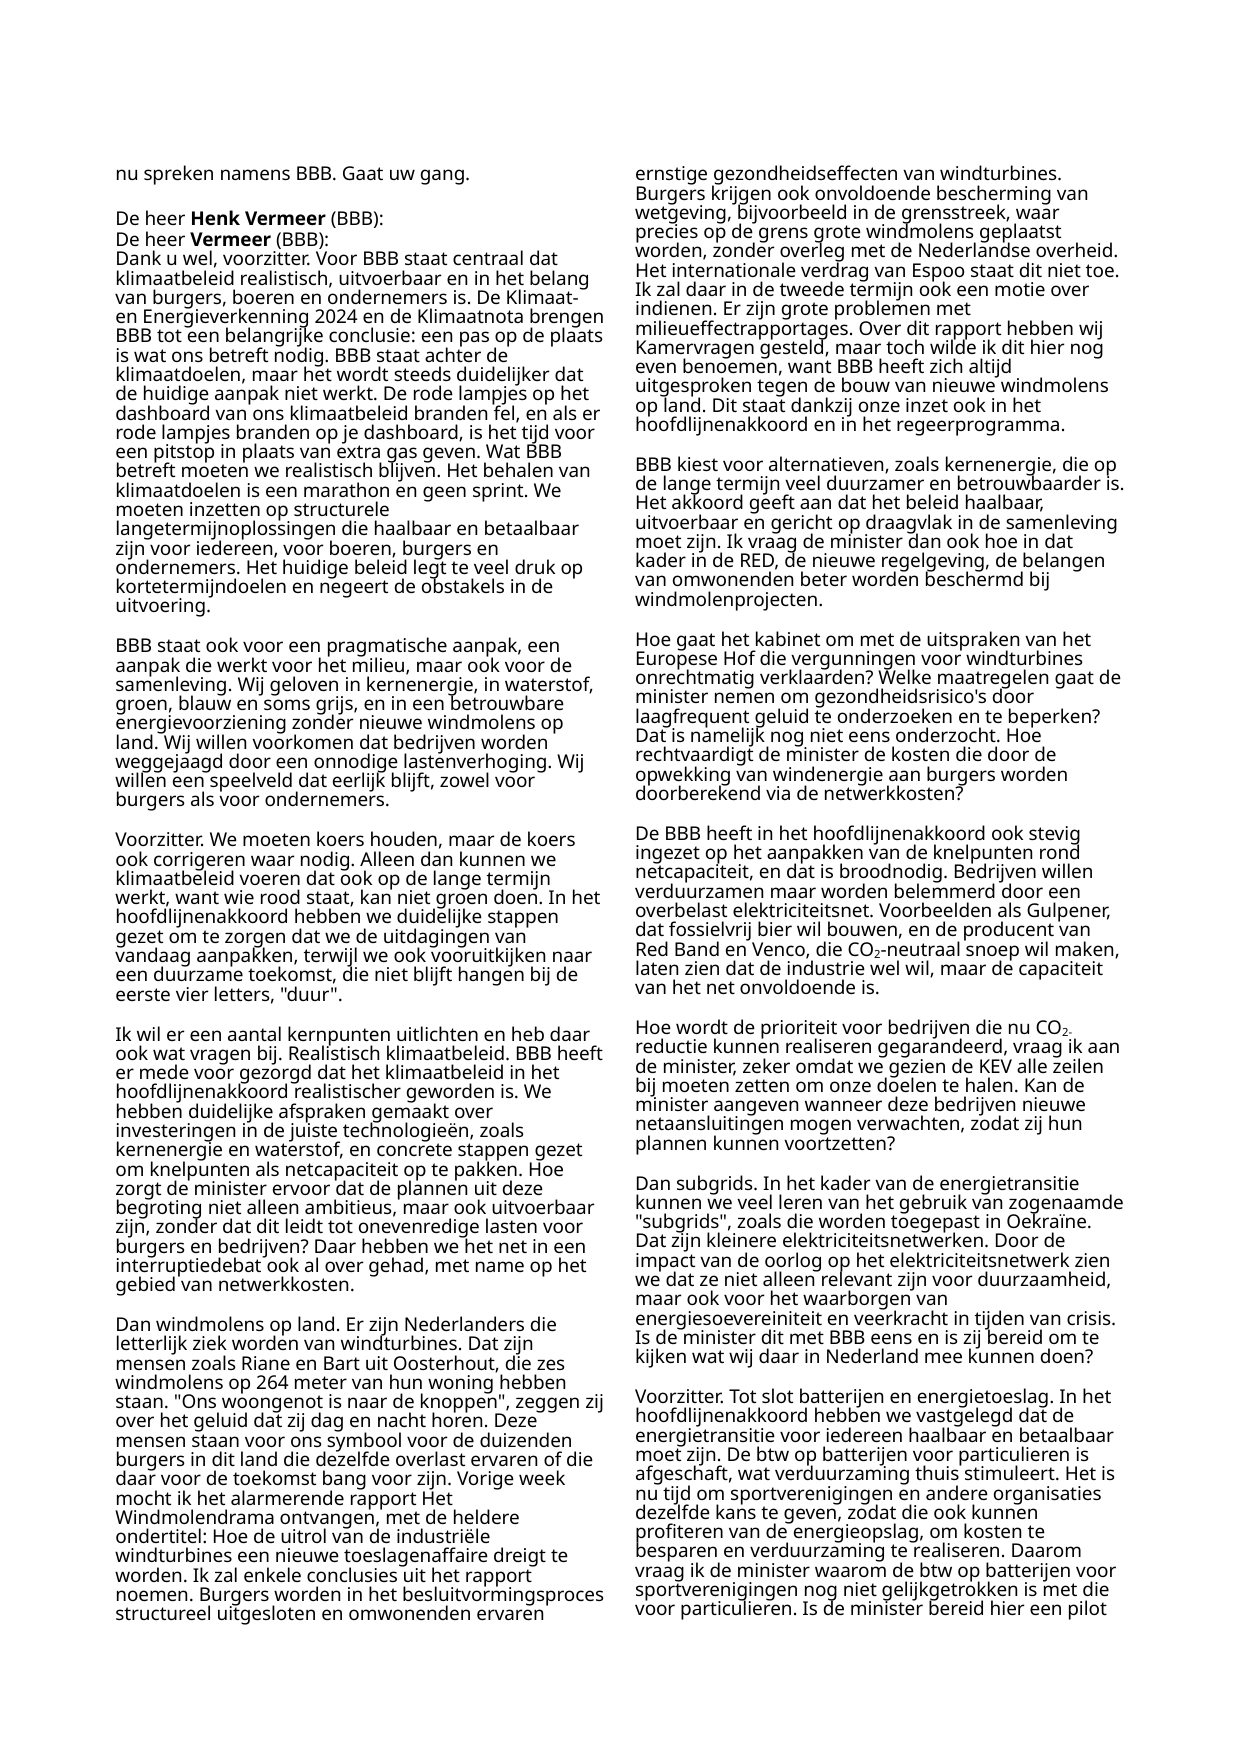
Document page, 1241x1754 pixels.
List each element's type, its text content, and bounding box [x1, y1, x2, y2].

text Ik wil er een aantal kernpunten uitlichten en heb daar ook wat vragen bij. Realistisch klimaatbeleid. BBB heeft er mede voor gezorgd dat het klimaatbeleid in het hoofdlijnenakkoord realistischer geworden is. We hebben duidelijke afspraken gemaakt over investeringen in de juiste technologieën, zoals kernenergie en waterstof, en concrete stappen gezet om knelpunten als netcapaciteit op te pakken. Hoe zorgt de minister ervoor dat de plannen uit deze begroting niet alleen ambitieus, maar ook uitvoerbaar zijn, zonder dat dit leidt tot onevenredige lasten voor burgers en bedrijven? Daar hebben we het net in een interruptiedebat ook al over gehad, met name op het gebied van netwerkkosten. [115, 1026, 605, 1295]
text ernstige gezondheidseffecten van windturbines. Burgers krijgen ook onvoldoende bescherming van wetgeving, bijvoorbeeld in de grensstreek, waar precies op de grens grote windmolens geplaatst worden, zonder overleg met de Nederlandse overheid. Het internationale verdrag van Espoo staat dit niet toe. Ik zal daar in de tweede termijn ook een motie over indienen. Er zijn grote problemen met milieueffectrapportages. Over dit rapport hebben wij Kamervragen gesteld, maar toch wilde ik dit hier nog even benoemen, want BBB heeft zich altijd uitgesproken tegen de bouw van nieuwe windmolens op land. Dit staat dankzij onze inzet ook in het hoofdlijnenakkoord en in het regeerprogramma. [635, 165, 1125, 435]
text Dan subgrids. In het kader van de energietransitie kunnen we veel leren van het gebruik van zogenaamde "subgrids", zoals die worden toegepast in Oekraïne. Dat zijn kleinere elektriciteitsnetwerken. Door de impact van de oorlog op het elektriciteitsnetwerk zien we dat ze niet alleen relevant zijn voor duurzaamheid, maar ook voor het waarborgen van energiesoevereiniteit en veerkracht in tijden van crisis. Is de minister dit met BBB eens en is zij bereid om te kijken wat wij daar in Nederland mee kunnen doen? [635, 1175, 1125, 1367]
text De heer Vermeer (BBB): [115, 231, 605, 250]
text Hoe wordt de prioriteit voor bedrijven die nu CO2-reductie kunnen realiseren gegarandeerd, vraag ik aan de minister, zeker omdat we gezien de KEV alle zeilen bij moeten zetten om onze doelen te halen. Kan de minister aangeven wanneer deze bedrijven nieuwe netaansluitingen mogen verwachten, zodat zij hun plannen kunnen voortzetten? [635, 1019, 1125, 1154]
text BBB kiest voor alternatieven, zoals kernenergie, die op de lange termijn veel duurzamer en betrouwbaarder is. Het akkoord geeft aan dat het beleid haalbaar, uitvoerbaar en gericht op draagvlak in de samenleving moet zijn. Ik vraag de minister dan ook hoe in dat kader in de RED, de nieuwe regelgeving, de belangen van omwonenden beter worden beschermd bij windmolenprojecten. [635, 456, 1125, 610]
text Voorzitter. Tot slot batterijen en energietoeslag. In het hoofdlijnenakkoord hebben we vastgelegd dat de energietransitie voor iedereen haalbaar en betaalbaar moet zijn. De btw op batterijen voor particulieren is afgeschaft, wat verduurzaming thuis stimuleert. Het is nu tijd om sportverenigingen en andere organisaties dezelfde kans te geven, zodat die ook kunnen profiteren van de energieopslag, om kosten te besparen en verduurzaming te realiseren. Daarom vraag ik de minister waarom de btw op batterijen voor sportverenigingen nog niet gelijkgetrokken is met die voor particulieren. Is de minister bereid hier een pilot [635, 1388, 1125, 1619]
text Hoe gaat het kabinet om met de uitspraken van het Europese Hof die vergunningen voor windturbines onrechtmatig verklaarden? Welke maatregelen gaat de minister nemen om gezondheidsrisico's door laagfrequent geluid te onderzoeken en te beperken? Dat is namelijk nog niet eens onderzocht. Hoe rechtvaardigt de minister de kosten die door de opwekking van windenergie aan burgers worden doorberekend via de netwerkkosten? [635, 631, 1125, 804]
text BBB staat ook voor een pragmatische aanpak, een aanpak die werkt voor het milieu, maar ook voor de samenleving. Wij geloven in kernenergie, in waterstof, groen, blauw en soms grijs, en in een betrouwbare energievoorziening zonder nieuwe windmolens op land. Wij willen voorkomen dat bedrijven worden weggejaagd door een onnodige lastenverhoging. Wij willen een speelveld dat eerlijk blijft, zowel voor burgers als voor ondernemers. [115, 637, 605, 811]
text Voorzitter. We moeten koers houden, maar de koers ook corrigeren waar nodig. Alleen dan kunnen we klimaatbeleid voeren dat ook op de lange termijn werkt, want wie rood staat, kan niet groen doen. In het hoofdlijnenakkoord hebben we duidelijke stappen gezet om te zorgen dat we de uitdagingen van vandaag aanpakken, terwijl we ook vooruitkijken naar een duurzame toekomst, die niet blijft hangen bij de eerste vier letters, "duur". [115, 831, 605, 1005]
text Dank u wel, voorzitter. Voor BBB staat centraal dat klimaatbeleid realistisch, uitvoerbaar en in het belang van burgers, boeren en ondernemers is. De Klimaat- en Energieverkenning 2024 en de Klimaatnota brengen BBB tot een belangrijke conclusie: een pas op de plaats is wat ons betreft nodig. BBB staat achter de klimaatdoelen, maar het wordt steeds duidelijker dat de huidige aanpak niet werkt. De rode lampjes op het dashboard van ons klimaatbeleid branden fel, en als er rode lampjes branden op je dashboard, is het tijd voor een pitstop in plaats van extra gas geven. Wat BBB betreft moeten we realistisch blijven. Het behalen van klimaatdoelen is een marathon en geen sprint. We moeten inzetten op structurele langetermijnoplossingen die haalbaar en betaalbaar zijn voor iedereen, voor boeren, burgers en ondernemers. Het huidige beleid legt te veel druk op kortetermijndoelen en negeert de obstakels in de uitvoering. [115, 250, 605, 617]
text De BBB heeft in het hoofdlijnenakkoord ook stevig ingezet op het aanpakken van de knelpunten rond netcapaciteit, en dat is broodnodig. Bedrijven willen verduurzamen maar worden belemmerd door een overbelast elektriciteitsnet. Voorbeelden als Gulpener, dat fossielvrij bier wil bouwen, en de producent van Red Band en Venco, die CO2-neutraal snoep wil maken, laten zien dat de industrie wel wil, maar de capaciteit van het net onvoldoende is. [635, 825, 1125, 998]
text nu spreken namens BBB. Gaat uw gang. [115, 165, 605, 184]
text Dan windmolens op land. Er zijn Nederlanders die letterlijk ziek worden van windturbines. Dat zijn mensen zoals Riane en Bart uit Oosterhout, die zes windmolens op 264 meter van hun woning hebben staan. "Ons woongenot is naar de knoppen", zeggen zij over het geluid dat zij dag en nacht horen. Deze mensen staan voor ons symbool voor de duizenden burgers in dit land die dezelfde overlast ervaren of die daar voor de toekomst bang voor zijn. Vorige week mocht ik het alarmerende rapport Het Windmolendrama ontvangen, met de heldere ondertitel: Hoe de uitrol van de industriële windturbines een nieuwe toeslagenaffaire dreigt te worden. Ik zal enkele conclusies uit het rapport noemen. Burgers worden in het besluitvormingsproces structureel uitgesloten en omwonenden ervaren [115, 1316, 605, 1624]
text De heer Henk Vermeer (BBB): [115, 205, 605, 231]
